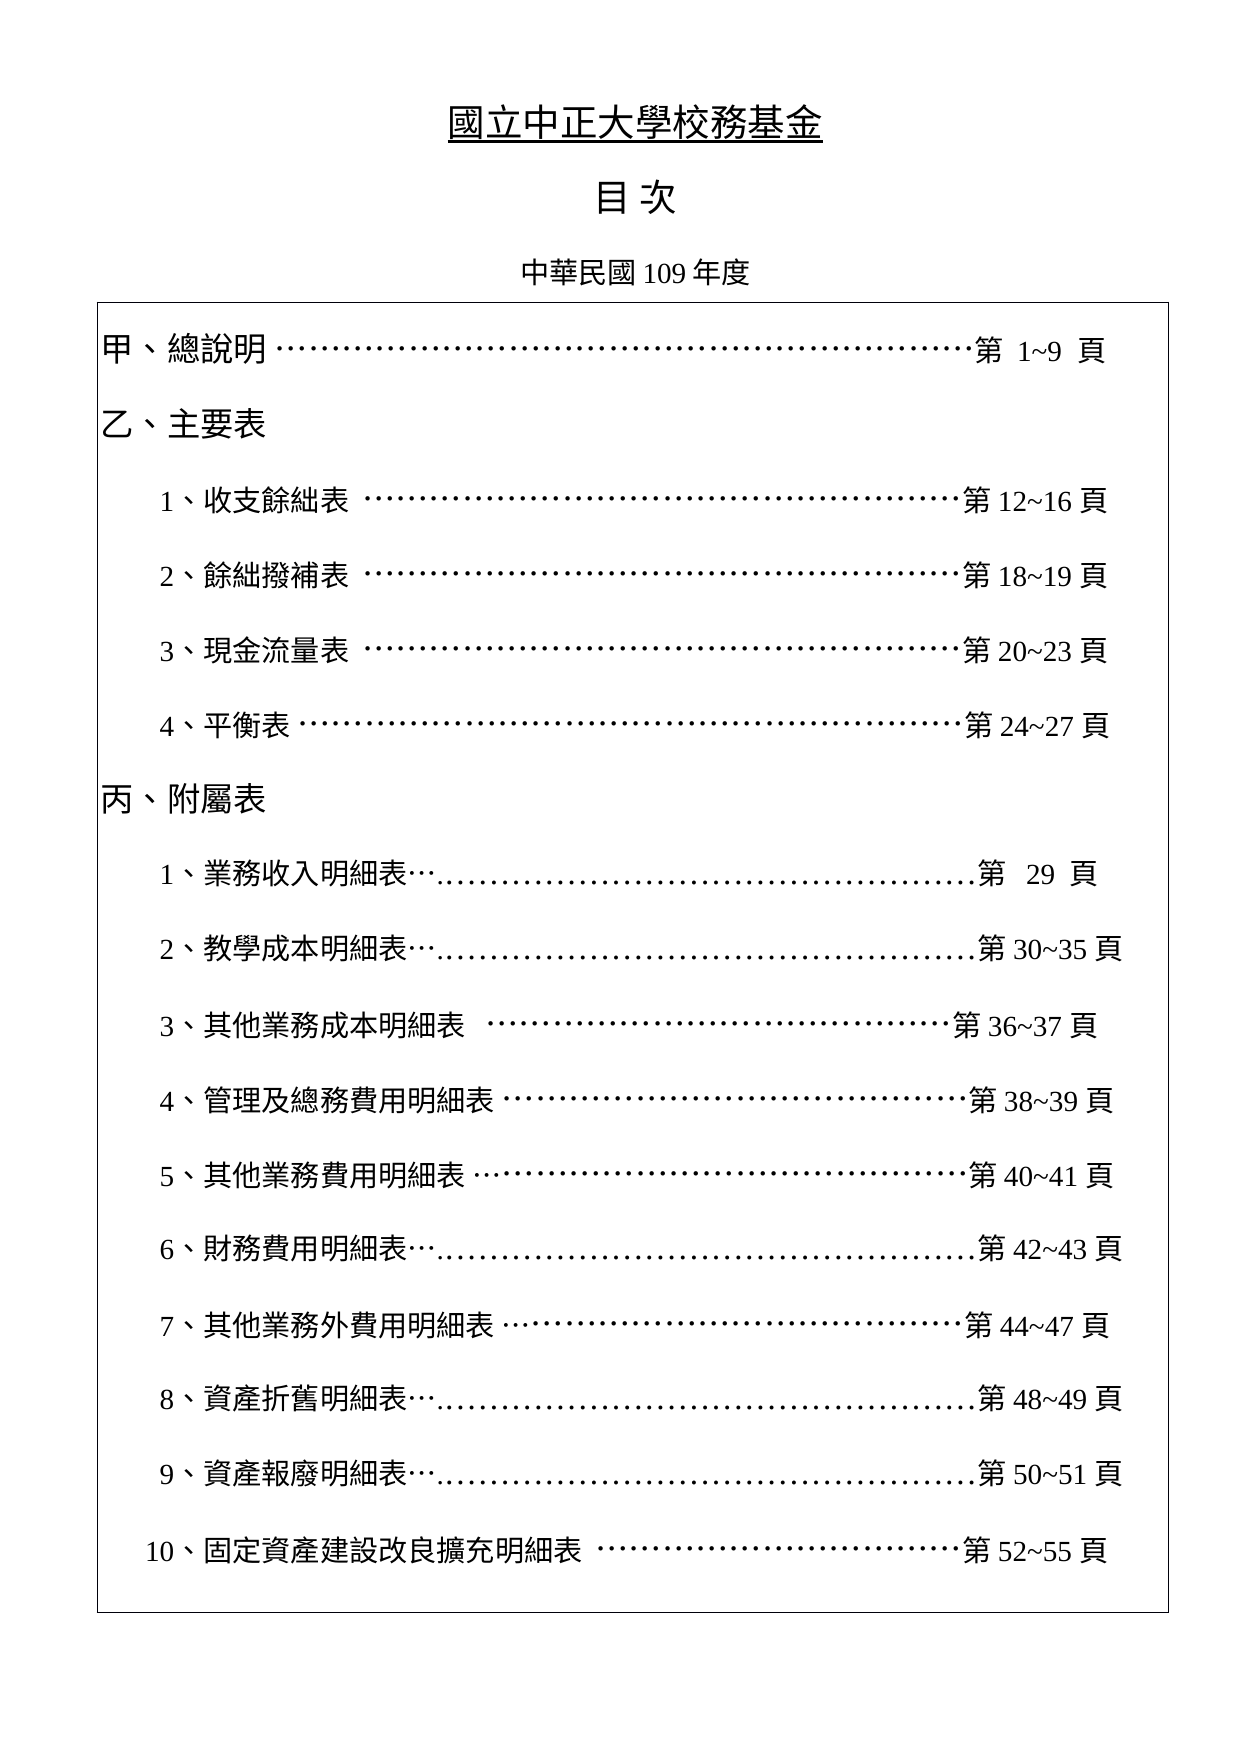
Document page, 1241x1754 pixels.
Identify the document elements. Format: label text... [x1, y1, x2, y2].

table_header 甲、總說明 ………………………………………………………第 1~9 頁 乙、主要表 1、收支餘絀表 ………………………………………………第 12~16 頁 2、餘絀撥補表 ………………………………………………第 18~19 頁 3、現金流量表 ………………………………………………第 20~23 頁 4、平衡表 ……………………………………………………第 24~27 頁 丙、附屬表 1、業務收入明細表….…………………………………………第 29 頁 2、教學成本明細表….…………………………………………第 30~35 頁 3、其他業務成本明細表 ……………………………………第 36~37 頁 4、管理及總務費用明細表 ……………………………………第 38~39 頁 5、其他業務費用明細表 ………………………………………第 40~41 頁 6、財務費用明細表….…………………………………………第 42~43 頁 7、其他業務外費用明細表 ……………………………………第 44~47 頁 8、資產折舊明細表….…………………………………………第 48~49 頁 9、資產報廢明細表….…………………………………………第 50~51 頁 10、固定資產建設改良擴充明細表 ……………………………第 52~55 頁 [98, 303, 1168, 1612]
text 中華民國109年度 [100, 227, 1169, 302]
text 目 次 [100, 152, 1169, 227]
text 國立中正大學校務基金 [100, 77, 1169, 152]
